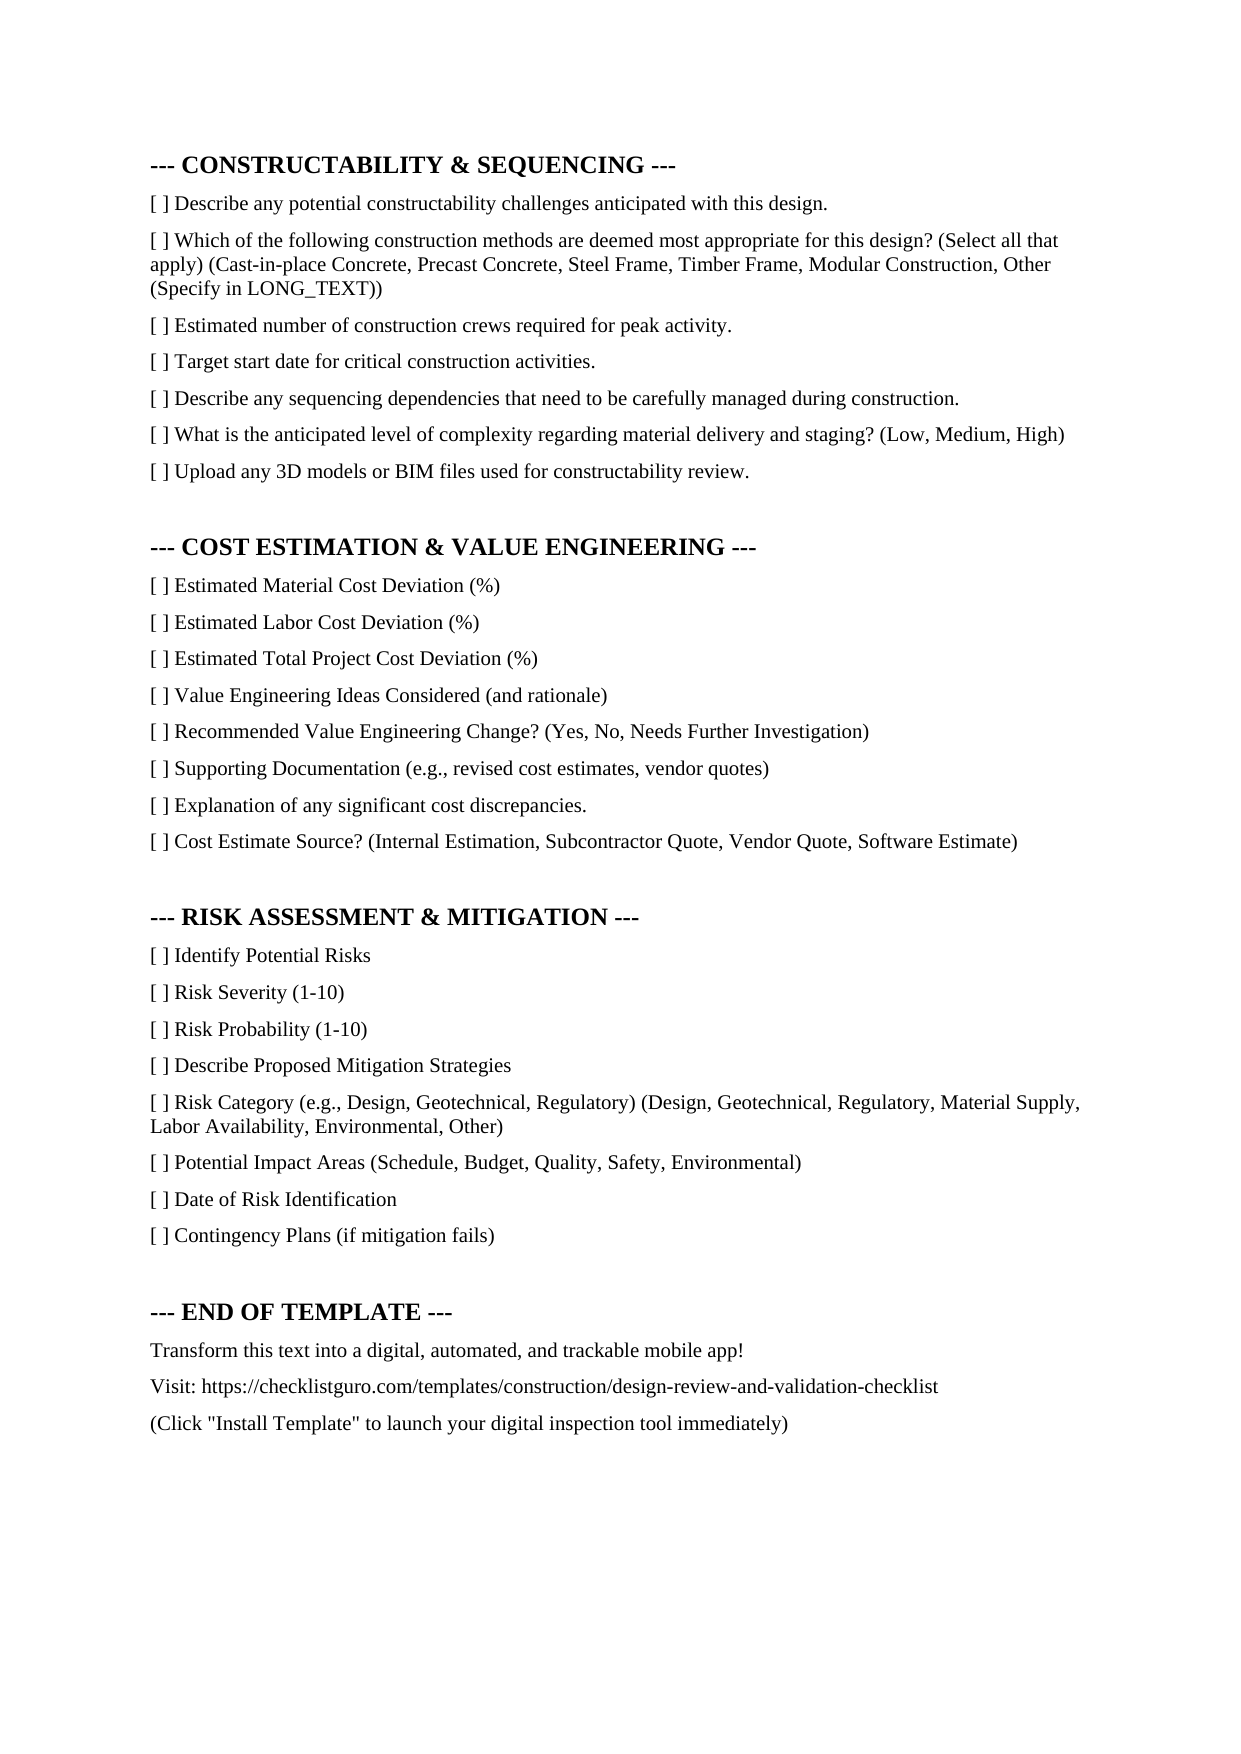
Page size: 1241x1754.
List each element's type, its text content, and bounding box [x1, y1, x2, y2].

text Visit: https://checklistguro.com/templates/construction/design-review-and-validation-checklist [150, 1374, 1090, 1398]
text --- COST ESTIMATION & VALUE ENGINEERING --- [150, 532, 1090, 561]
text [ ] Risk Severity (1-10) [150, 980, 1090, 1004]
text (Click "Install Template" to launch your digital inspection tool immediately) [150, 1411, 1090, 1435]
text [ ] What is the anticipated level of complexity regarding material delivery and staging? (Low, Medium, High) [150, 422, 1090, 446]
text [ ] Cost Estimate Source? (Internal Estimation, Subcontractor Quote, Vendor Quote, Software Estimate) [150, 829, 1090, 853]
text --- RISK ASSESSMENT & MITIGATION --- [150, 902, 1090, 931]
text --- END OF TEMPLATE --- [150, 1297, 1090, 1325]
text [ ] Date of Risk Identification [150, 1187, 1090, 1211]
text [ ] Estimated Total Project Cost Deviation (%) [150, 646, 1090, 670]
text [ ] Which of the following construction methods are deemed most appropriate for this design? (Select all that apply) (Cast-in-place Concrete, Precast Concrete, Steel Frame, Timber Frame, Modular Construction, Other (Specify in LONG_TEXT)) [150, 228, 1090, 300]
text [ ] Target start date for critical construction activities. [150, 349, 1090, 373]
text [ ] Estimated Labor Cost Deviation (%) [150, 610, 1090, 634]
text [ ] Estimated number of construction crews required for peak activity. [150, 312, 1090, 337]
text [ ] Recommended Value Engineering Change? (Yes, No, Needs Further Investigation) [150, 719, 1090, 743]
text --- CONSTRUCTABILITY & SEQUENCING --- [150, 150, 1090, 179]
text [ ] Explanation of any significant cost discrepancies. [150, 792, 1090, 817]
text [ ] Contingency Plans (if mitigation fails) [150, 1223, 1090, 1247]
text [ ] Potential Impact Areas (Schedule, Budget, Quality, Safety, Environmental) [150, 1150, 1090, 1174]
text [ ] Identify Potential Risks [150, 943, 1090, 967]
text [ ] Risk Category (e.g., Design, Geotechnical, Regulatory) (Design, Geotechnical, Regulatory, Material Supply, Labor Availability, Environmental, Other) [150, 1090, 1090, 1138]
text [ ] Value Engineering Ideas Considered (and rationale) [150, 683, 1090, 707]
text [ ] Risk Probability (1-10) [150, 1017, 1090, 1041]
text Transform this text into a digital, automated, and trackable mobile app! [150, 1338, 1090, 1362]
text [ ] Describe any potential constructability challenges anticipated with this design. [150, 191, 1090, 215]
text [ ] Supporting Documentation (e.g., revised cost estimates, vendor quotes) [150, 756, 1090, 780]
text [ ] Describe any sequencing dependencies that need to be carefully managed during construction. [150, 386, 1090, 410]
text [ ] Upload any 3D models or BIM files used for constructability review. [150, 459, 1090, 483]
text [ ] Describe Proposed Mitigation Strategies [150, 1053, 1090, 1077]
text [ ] Estimated Material Cost Deviation (%) [150, 573, 1090, 597]
